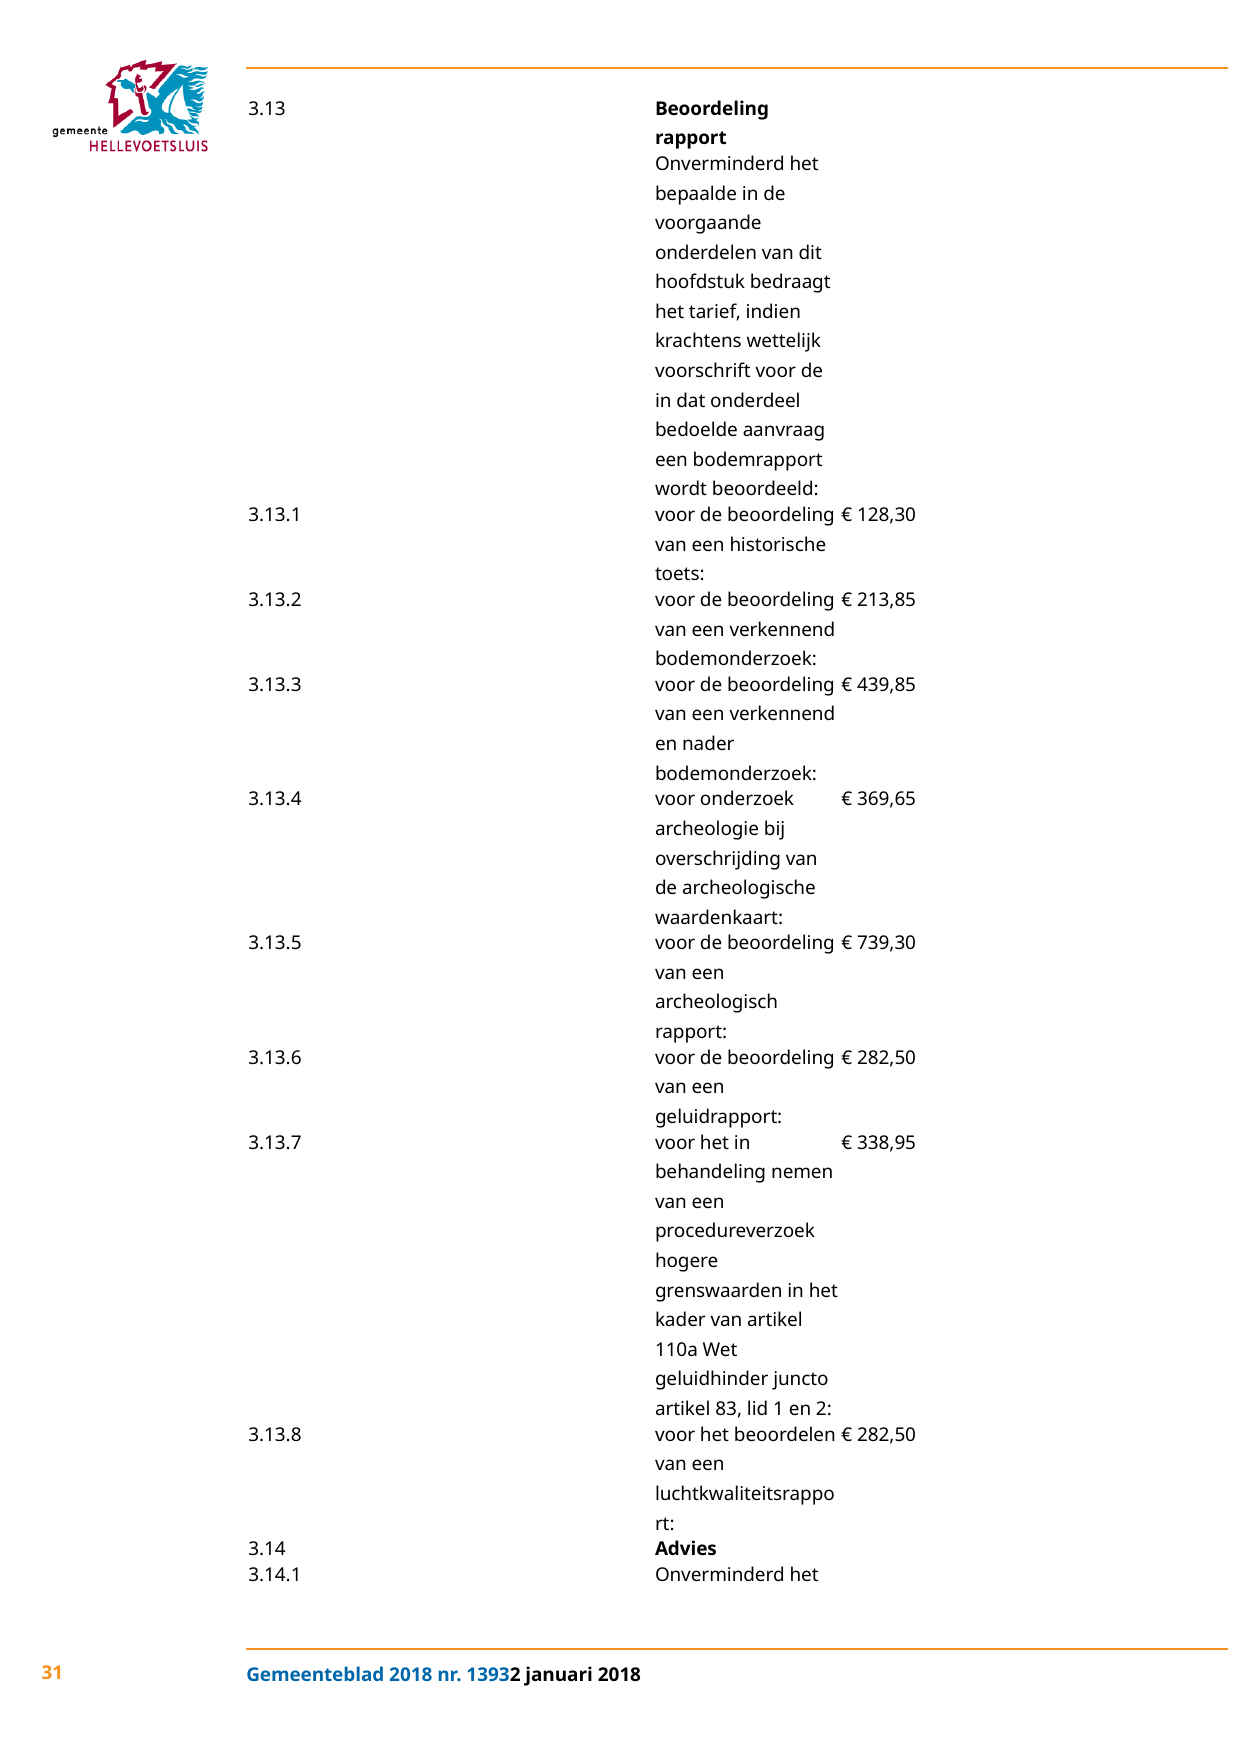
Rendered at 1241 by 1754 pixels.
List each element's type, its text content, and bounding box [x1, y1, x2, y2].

table_cell voor het beoordelen van een luchtkwaliteitsrapport: [655, 1421, 841, 1535]
table_cell Advies [655, 1535, 841, 1561]
table_cell [841, 150, 952, 501]
table_cell 3.13.5 [248, 930, 655, 1044]
table_cell voor het in behandeling nemen van een procedureverzoek hogere grenswaarden in het kader van artikel 110a Wet geluidhinder juncto artikel 83, lid 1 en 2: [655, 1129, 841, 1421]
table_cell 3.13.6 [248, 1044, 655, 1129]
table_cell [841, 95, 952, 150]
table_cell 3.13.3 [248, 671, 655, 786]
table_cell voor de beoordeling van een verkennend bodemonderzoek: [655, 586, 841, 671]
table_cell € 439,85 [841, 671, 952, 786]
table_cell 3.13.2 [248, 586, 655, 671]
table_cell € 128,30 [841, 501, 952, 586]
table_cell 3.13.1 [248, 501, 655, 586]
table_cell 3.13.8 [248, 1421, 655, 1535]
table_cell € 213,85 [841, 586, 952, 671]
table_cell voor de beoordeling van een historische toets: [655, 501, 841, 586]
table_cell Onverminderd het bepaalde in de voorgaande onderdelen van dit hoofdstuk bedraagt het tarief, indien krachtens wettelijk voorschrift voor de in dat onderdeel bedoelde aanvraag een bodemrapport wordt beoordeeld: [655, 150, 841, 501]
table_cell € 369,65 [841, 786, 952, 929]
table_cell voor de beoordeling van een geluidrapport: [655, 1044, 841, 1129]
table_cell 3.13.4 [248, 786, 655, 929]
table_cell voor onderzoek archeologie bij overschrijding van de archeologische waardenkaart: [655, 786, 841, 929]
table_cell [841, 1561, 952, 1587]
table_cell € 282,50 [841, 1421, 952, 1535]
table_cell 3.14 [248, 1535, 655, 1561]
table_cell 3.14.1 [248, 1561, 655, 1587]
table_cell Beoordeling rapport [655, 95, 841, 150]
picture [41, 47, 231, 172]
table_cell € 739,30 [841, 930, 952, 1044]
table_cell voor de beoordeling van een archeologisch rapport: [655, 930, 841, 1044]
table_cell [248, 150, 655, 501]
table_cell voor de beoordeling van een verkennend en nader bodemonderzoek: [655, 671, 841, 786]
table_cell [841, 1535, 952, 1561]
table_cell € 338,95 [841, 1129, 952, 1421]
table_cell 3.13.7 [248, 1129, 655, 1421]
table_cell € 282,50 [841, 1044, 952, 1129]
table_cell Onverminderd het [655, 1561, 841, 1587]
table_cell 3.13 [248, 95, 655, 150]
